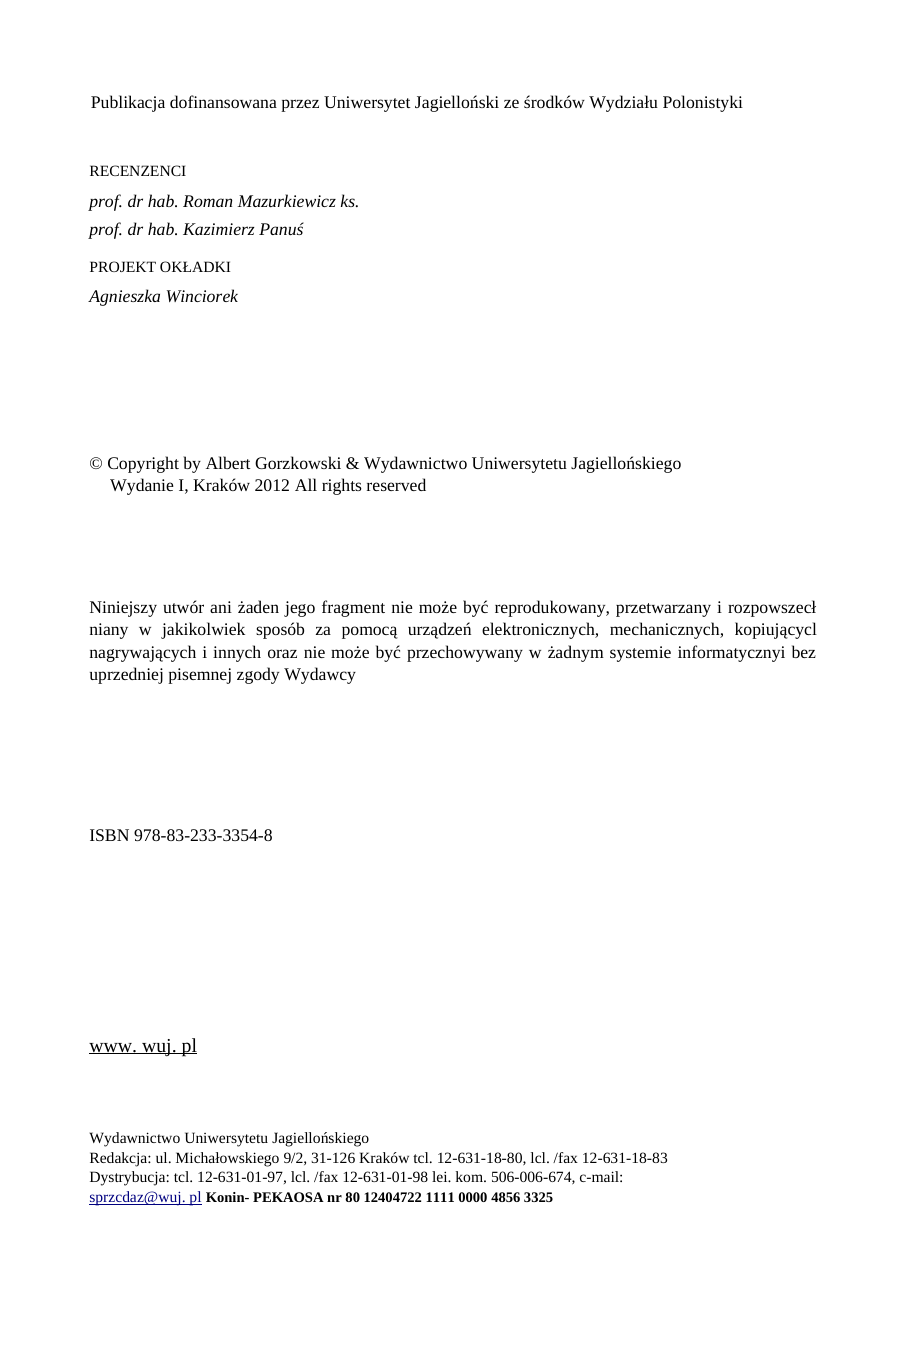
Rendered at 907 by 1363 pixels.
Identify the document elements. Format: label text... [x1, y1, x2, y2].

text Redakcja: ul. Michałowskiego 9/2, 31-126 Kraków tcl. 12-631-18-80, lcl. /fax 12-631-18-83 Dystrybucja: tcl. 12-631-01-97, lcl. /fax 12-631-01-98 lei. kom. 506-006-674, c-mail: sprzcdaz@wuj. pl Konin- PEKAOSA nr 80 12404722 1111 0000 4856 3325 [89, 1148, 722, 1206]
text PROJEKT OKŁADKI [89, 258, 818, 276]
text Publikacja dofinansowana przez Uniwersytet Jagielloński ze środków Wydziału Polonistyki [91, 92, 771, 112]
text ISBN 978-83-233-3354-8 [89, 825, 818, 845]
text www. wuj. pl [89, 1033, 818, 1056]
text prof. dr hab. Roman Mazurkiewicz ks. prof. dr hab. Kazimierz Panuś [89, 191, 397, 239]
text Wydawnictwo Uniwersytetu Jagiellońskiego [89, 1129, 818, 1147]
text © Copyright by Albert Gorzkowski & Wydawnictwo Uniwersytetu Jagiellońskiego Wydanie I, Kraków 2012 All rights reserved [89, 453, 722, 495]
text Niniejszy utwór ani żaden jego fragment nie może być reprodukowany, przetwarzany i rozpowszecł niany w jakikolwiek sposób za pomocą urządzeń elektronicznych, mechanicznych, kopiującycl nagrywających i innych oraz nie może być przechowywany w żadnym systemie informatycznyi bez uprzedniej pisemnej zgody Wydawcy [89, 597, 818, 684]
text Agnieszka Winciorek [89, 286, 818, 307]
text RECENZENCI [89, 162, 818, 180]
